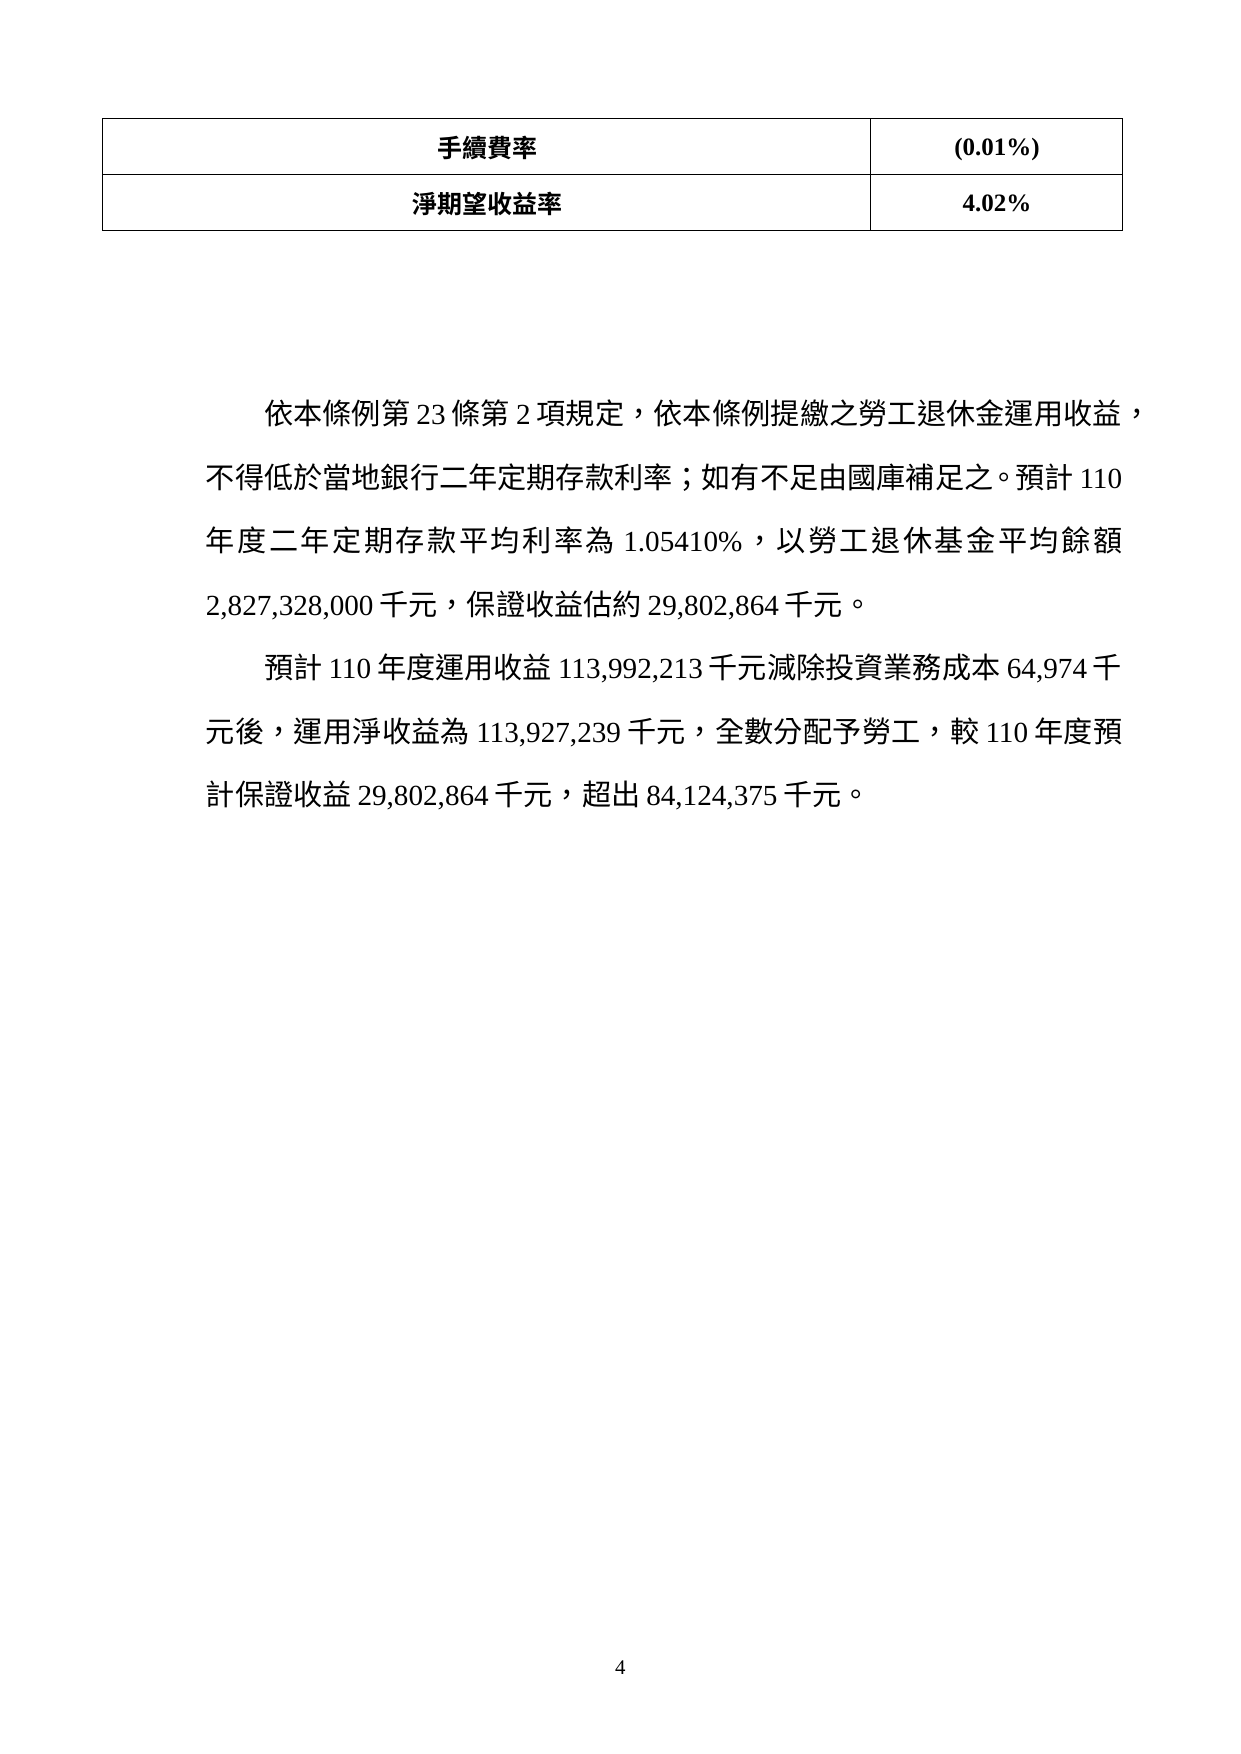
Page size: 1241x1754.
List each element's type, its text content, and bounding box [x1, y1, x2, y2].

text 依本條例第23條第2項規定，依本條例提繳之勞工退休金運用收益，不得低於當地銀行二年定期存款利率；如有不足由國庫補足之。預計110年度二年定期存款平均利率為1.05410%，以勞工退休基金平均餘額2,827,328,000千元，保證收益估約29,802,864千元。 [206, 391, 1122, 623]
table_cell 4.02% [871, 175, 1122, 230]
text 預計110年度運用收益113,992,213千元減除投資業務成本64,974千元後，運用淨收益為113,927,239千元，全數分配予勞工，較110年度預計保證收益29,802,864千元，超出84,124,375千元。 [206, 645, 1122, 814]
table_cell (0.01%) [871, 119, 1122, 174]
table_cell 淨期望收益率 [103, 175, 870, 230]
table_cell 手續費率 [103, 119, 870, 174]
